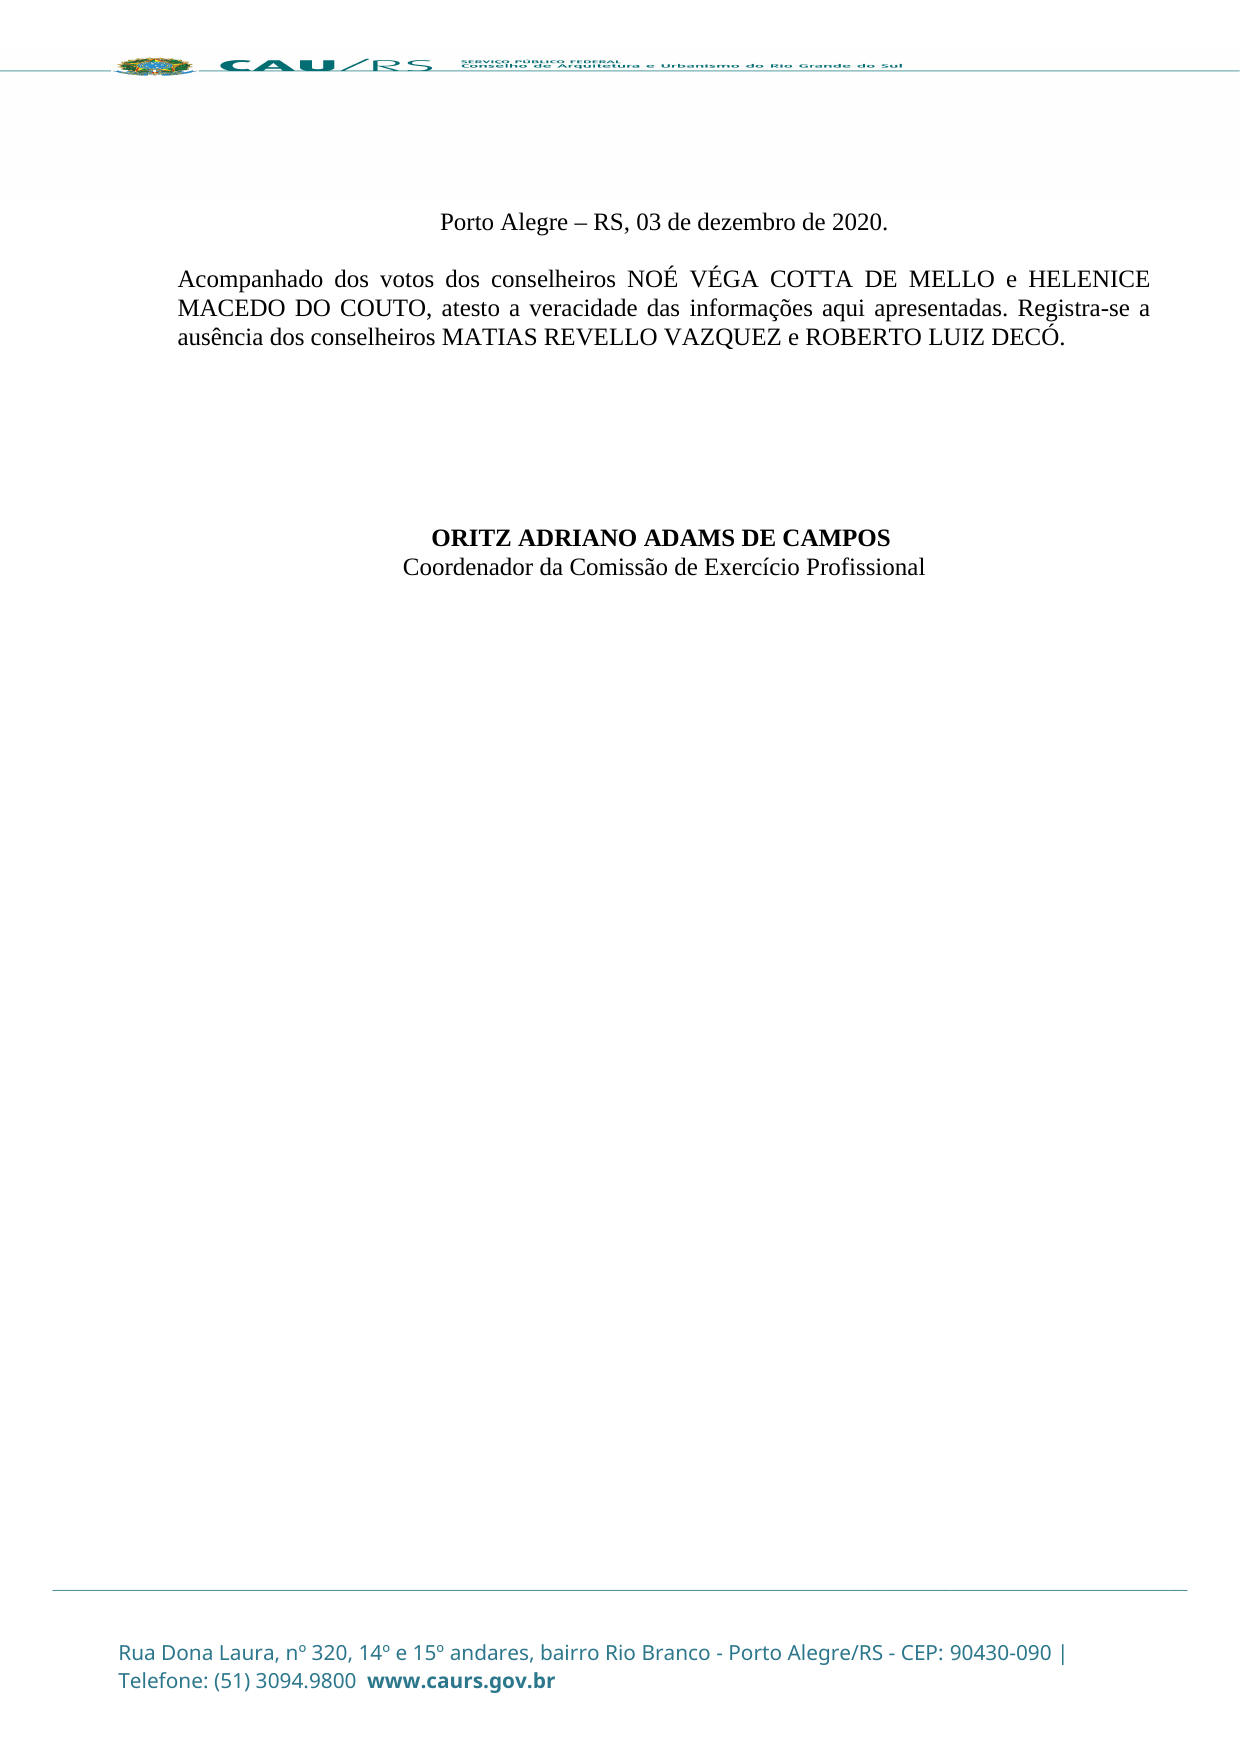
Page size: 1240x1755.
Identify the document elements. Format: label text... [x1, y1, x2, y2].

text ORITZ ADRIANO ADAMS DE CAMPOS [177, 523, 1151, 552]
text Porto Alegre – RS, 03 de dezembro de 2020. [177, 207, 1151, 236]
text Acompanhado dos votos dos conselheiros NOÉ VÉGA COTTA DE MELLO e HELENICE MACEDO DO COUTO, atesto a veracidade das informações aqui apresentadas. Registra-se a ausência dos conselheiros MATIAS REVELLO VAZQUEZ e ROBERTO LUIZ DECÓ. [177, 264, 1151, 351]
text Coordenador da Comissão de Exercício Profissional [177, 552, 1151, 581]
